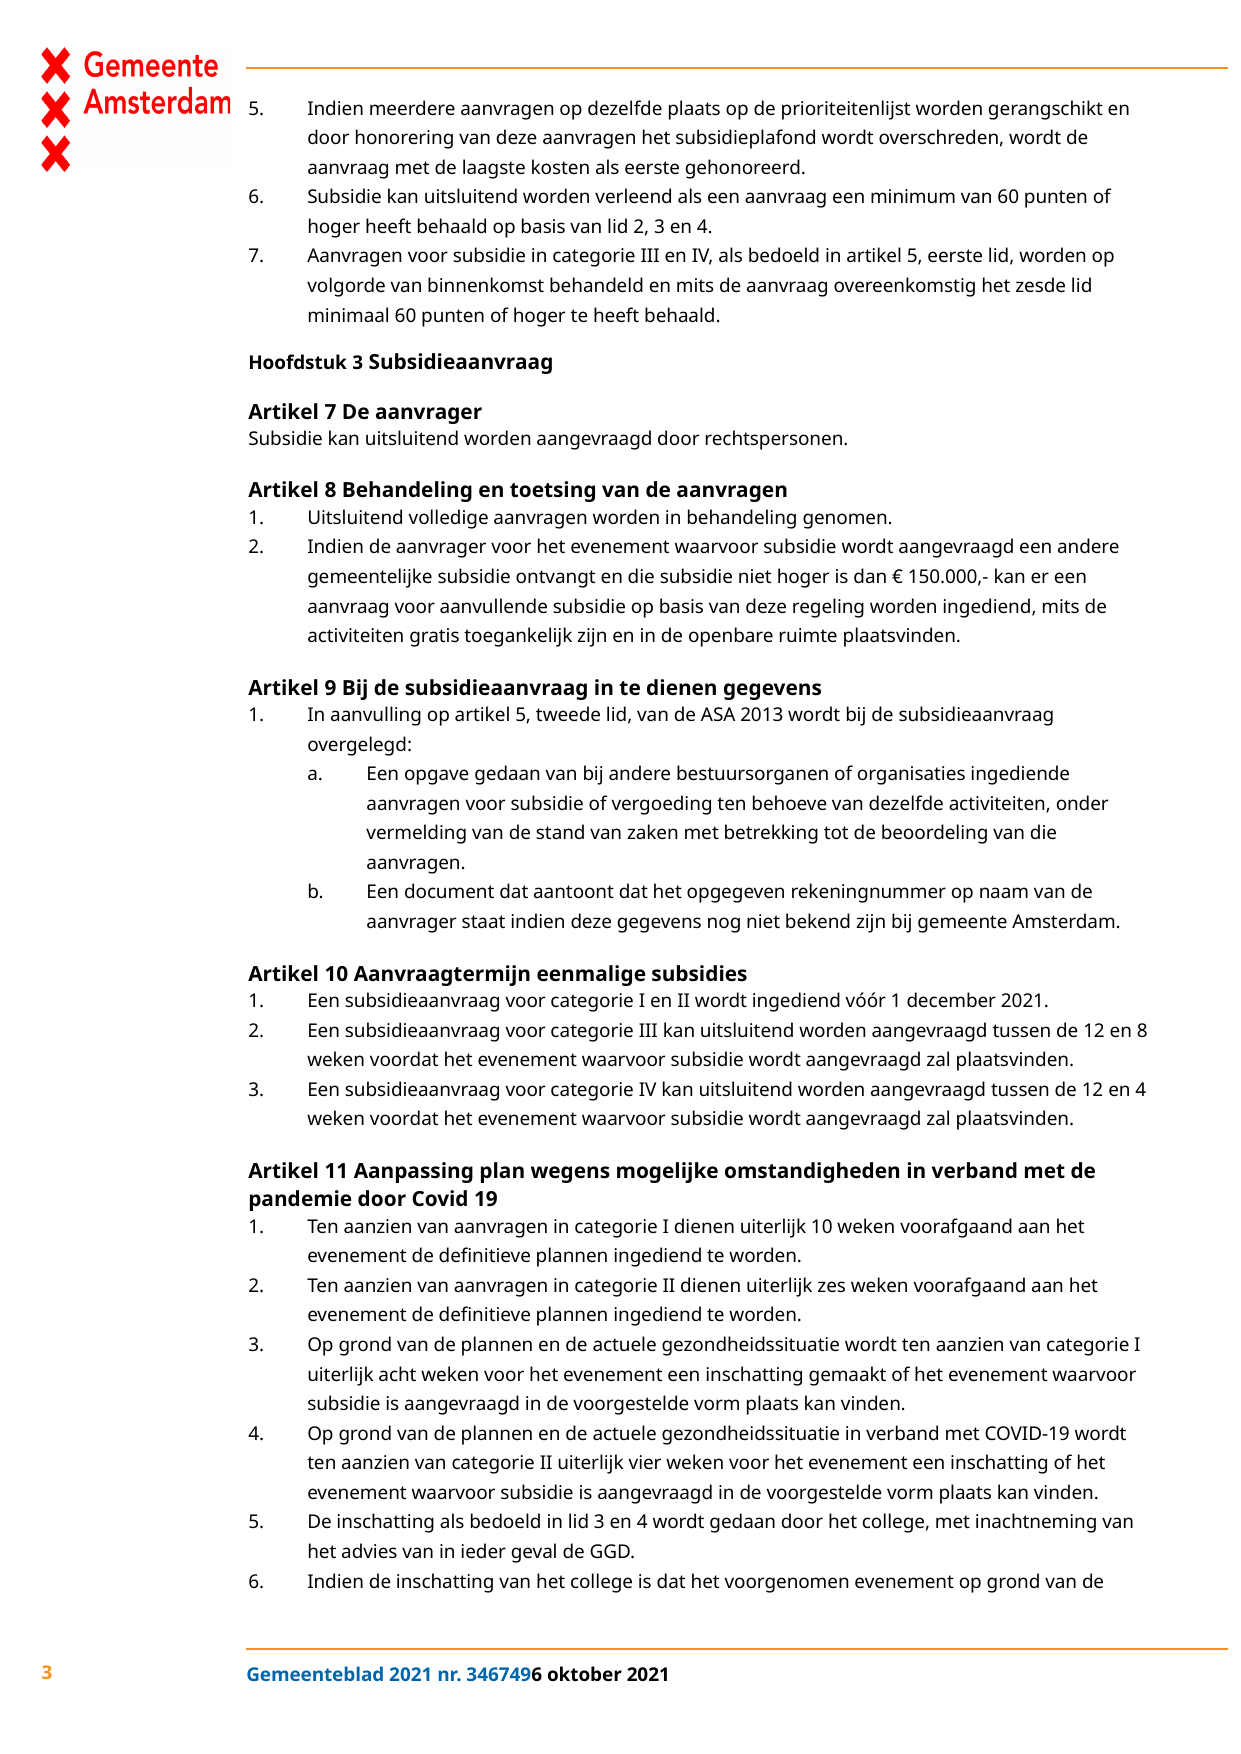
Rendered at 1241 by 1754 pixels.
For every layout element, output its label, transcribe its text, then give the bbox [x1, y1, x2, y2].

list Een opgave gedaan van bij andere bestuursorganen of organisaties ingediende aanvragen voor subsidie of vergoeding ten behoeve van dezelfde activiteiten, onder vermelding van de stand van zaken met betrekking tot de beoordeling van die aanvragen. [307, 760, 1152, 875]
text Subsidie kan uitsluitend worden aangevraagd door rechtspersonen. [248, 425, 1152, 451]
list Ten aanzien van aanvragen in categorie II dienen uiterlijk zes weken voorafgaand aan het evenement de definitieve plannen ingediend te worden. [248, 1272, 1152, 1327]
list Uitsluitend volledige aanvragen worden in behandeling genomen. [248, 504, 1152, 530]
list Op grond van de plannen en de actuele gezondheidssituatie wordt ten aanzien van categorie I uiterlijk acht weken voor het evenement een inschatting gemaakt of het evenement waarvoor subsidie is aangevraagd in de voorgestelde vorm plaats kan vinden. [248, 1331, 1152, 1416]
list Op grond van de plannen en de actuele gezondheidssituatie in verband met COVID-19 wordt ten aanzien van categorie II uiterlijk vier weken voor het evenement een inschatting of het evenement waarvoor subsidie is aangevraagd in de voorgestelde vorm plaats kan vinden. [248, 1420, 1152, 1505]
list Een subsidieaanvraag voor categorie IV kan uitsluitend worden aangevraagd tussen de 12 en 4 weken voordat het evenement waarvoor subsidie wordt aangevraagd zal plaatsvinden. [248, 1076, 1152, 1131]
text Artikel 10 Aanvraagtermijn eenmalige subsidies [248, 959, 1152, 987]
text Artikel 11 Aanpassing plan wegens mogelijke omstandigheden in verband met de pandemie door Covid 19 [248, 1156, 1152, 1213]
list De inschatting als bedoeld in lid 3 en 4 wordt gedaan door het college, met inachtneming van het advies van in ieder geval de GGD. [248, 1509, 1152, 1564]
text Hoofdstuk 3 Subsidieaanvraag [248, 347, 1152, 376]
list Een subsidieaanvraag voor categorie I en II wordt ingediend vóór 1 december 2021. [248, 987, 1152, 1013]
list Indien de inschatting van het college is dat het voorgenomen evenement op grond van de [248, 1568, 1152, 1593]
list Een document dat aantoont dat het opgegeven rekeningnummer op naam van de aanvrager staat indien deze gegevens nog niet bekend zijn bij gemeente Amsterdam. [307, 879, 1152, 934]
list Ten aanzien van aanvragen in categorie I dienen uiterlijk 10 weken voorafgaand aan het evenement de definitieve plannen ingediend te worden. [248, 1213, 1152, 1268]
text Artikel 7 De aanvrager [248, 397, 1152, 425]
text Artikel 9 Bij de subsidieaanvraag in te dienen gegevens [248, 673, 1152, 701]
picture [41, 47, 231, 172]
list Indien meerdere aanvragen op dezelfde plaats op de prioriteitenlijst worden gerangschikt en door honorering van deze aanvragen het subsidieplafond wordt overschreden, wordt de aanvraag met de laagste kosten als eerste gehonoreerd. [248, 95, 1152, 180]
list Indien de aanvrager voor het evenement waarvoor subsidie wordt aangevraagd een andere gemeentelijke subsidie ontvangt en die subsidie niet hoger is dan € 150.000,- kan er een aanvraag voor aanvullende subsidie op basis van deze regeling worden ingediend, mits de activiteiten gratis toegankelijk zijn en in de openbare ruimte plaatsvinden. [248, 534, 1152, 648]
list Aanvragen voor subsidie in categorie III en IV, als bedoeld in artikel 5, eerste lid, worden op volgorde van binnenkomst behandeld en mits de aanvraag overeenkomstig het zesde lid minimaal 60 punten of hoger te heeft behaald. [248, 243, 1152, 328]
list In aanvulling op artikel 5, tweede lid, van de ASA 2013 wordt bij de subsidieaanvraag overgelegd: [248, 701, 1152, 757]
list Een subsidieaanvraag voor categorie III kan uitsluitend worden aangevraagd tussen de 12 en 8 weken voordat het evenement waarvoor subsidie wordt aangevraagd zal plaatsvinden. [248, 1017, 1152, 1072]
list Subsidie kan uitsluitend worden verleend als een aanvraag een minimum van 60 punten of hoger heeft behaald op basis van lid 2, 3 en 4. [248, 183, 1152, 239]
text Artikel 8 Behandeling en toetsing van de aanvragen [248, 476, 1152, 504]
